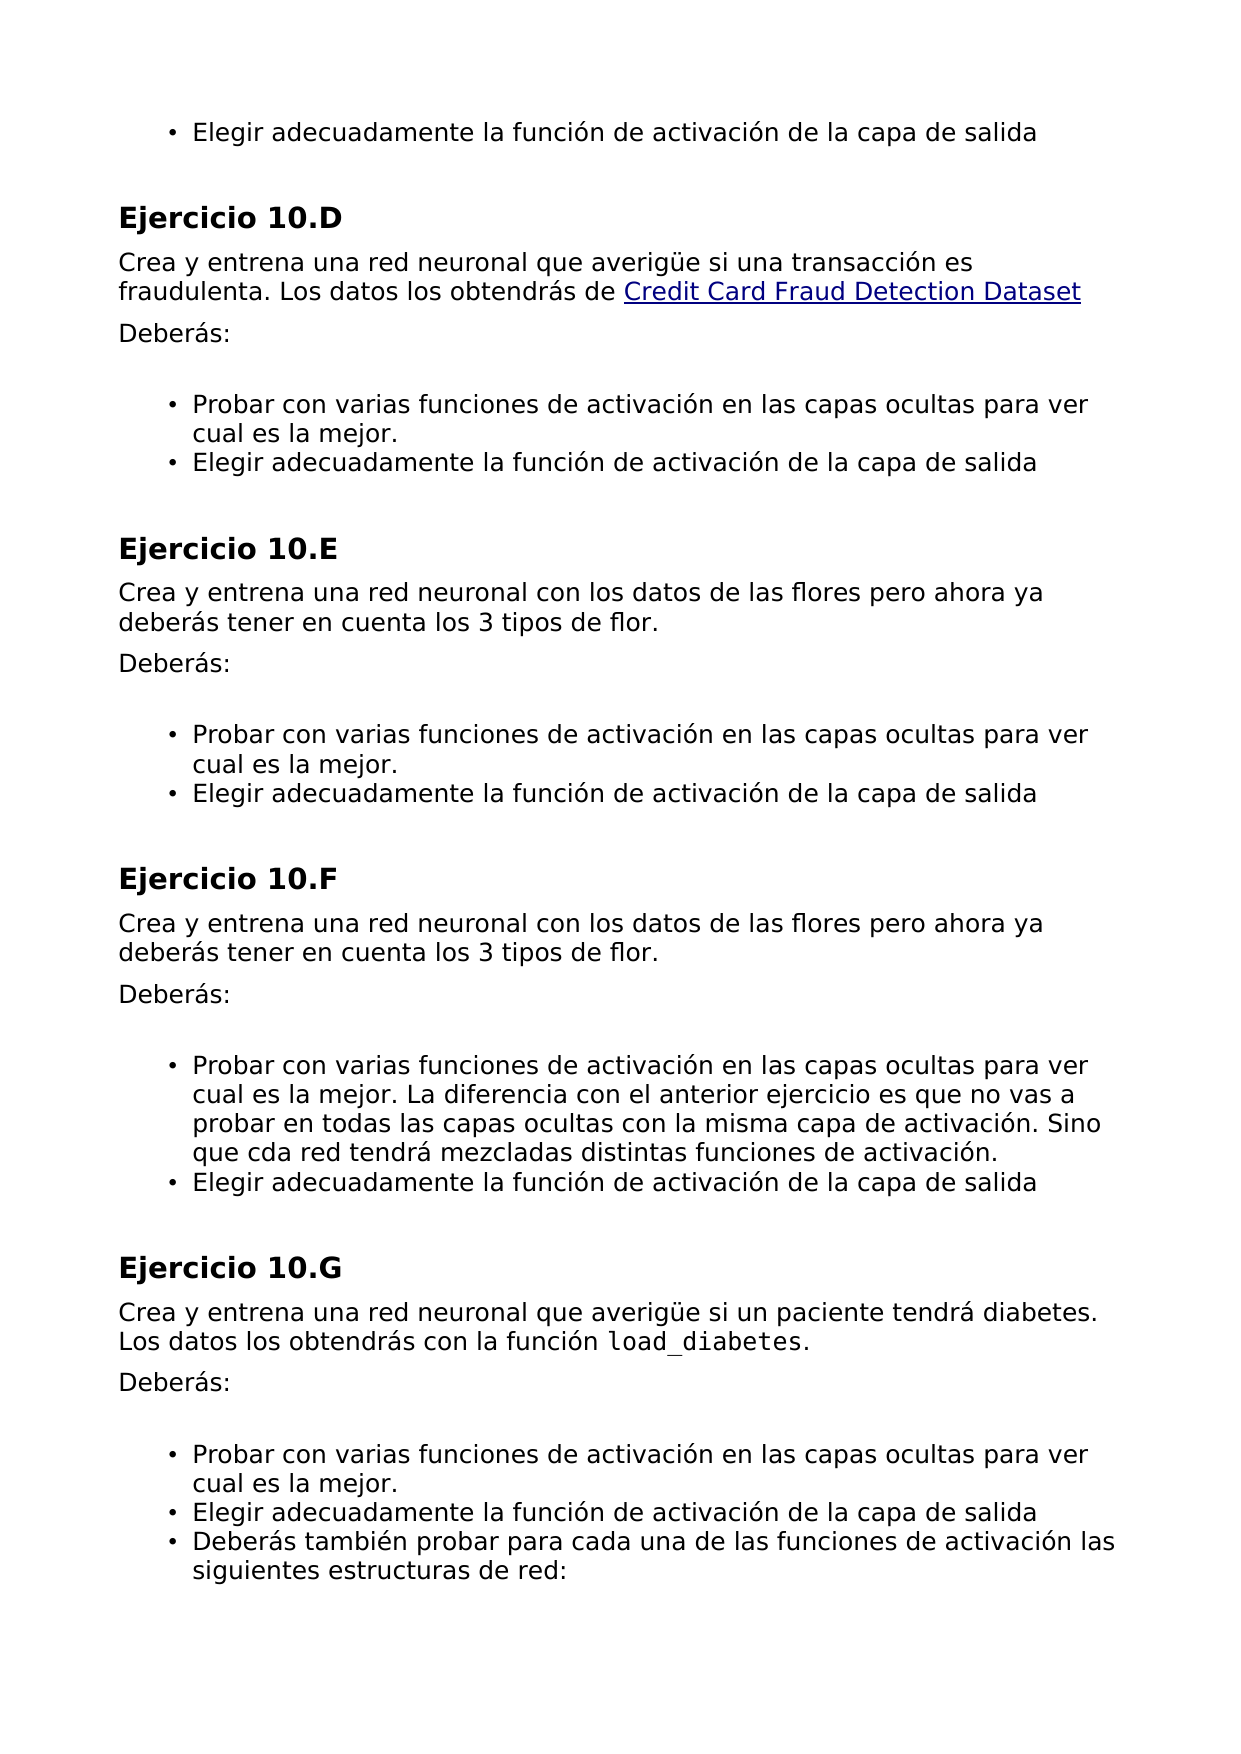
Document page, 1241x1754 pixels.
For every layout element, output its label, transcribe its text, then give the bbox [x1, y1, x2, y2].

list Elegir adecuadamente la función de activación de la capa de salida [177, 448, 1122, 478]
text Crea y entrena una red neuronal con los datos de las flores pero ahora ya deberás tener en cuenta los 3 tipos de flor. [118, 579, 1122, 637]
text Crea y entrena una red neuronal con los datos de las flores pero ahora ya deberás tener en cuenta los 3 tipos de flor. [118, 909, 1122, 967]
list Probar con varias funciones de activación en las capas ocultas para ver cual es la mejor. [177, 390, 1122, 448]
list Probar con varias funciones de activación en las capas ocultas para ver cual es la mejor. [177, 1440, 1122, 1498]
text Deberás: [118, 319, 1122, 348]
text Crea y entrena una red neuronal que averigüe si un paciente tendrá diabetes. Los datos los obtendrás con la función load_diabetes. [118, 1298, 1122, 1356]
list Probar con varias funciones de activación en las capas ocultas para ver cual es la mejor. La diferencia con el anterior ejercicio es que no vas a probar en todas las capas ocultas con la misma capa de activación. Sino que cda red tendrá mezcladas distintas funciones de activación. [177, 1051, 1122, 1168]
list Probar con varias funciones de activación en las capas ocultas para ver cual es la mejor. [177, 721, 1122, 779]
subtitle Ejercicio 10.E [118, 532, 1122, 566]
text Crea y entrena una red neuronal que averigüe si una transacción es fraudulenta. Los datos los obtendrás de Credit Card Fraud Detection Dataset [118, 248, 1122, 307]
list Elegir adecuadamente la función de activación de la capa de salida [177, 779, 1122, 808]
text Deberás: [118, 980, 1122, 1009]
subtitle Ejercicio 10.D [118, 202, 1122, 236]
subtitle Ejercicio 10.G [118, 1251, 1122, 1285]
subtitle Ejercicio 10.F [118, 863, 1122, 897]
text Deberás: [118, 1369, 1122, 1398]
list Elegir adecuadamente la función de activación de la capa de salida [177, 1498, 1122, 1527]
list Elegir adecuadamente la función de activación de la capa de salida [177, 118, 1122, 147]
list Elegir adecuadamente la función de activación de la capa de salida [177, 1168, 1122, 1197]
list Deberás también probar para cada una de las funciones de activación las siguientes estructuras de red: [177, 1527, 1122, 1586]
text Deberás: [118, 649, 1122, 679]
